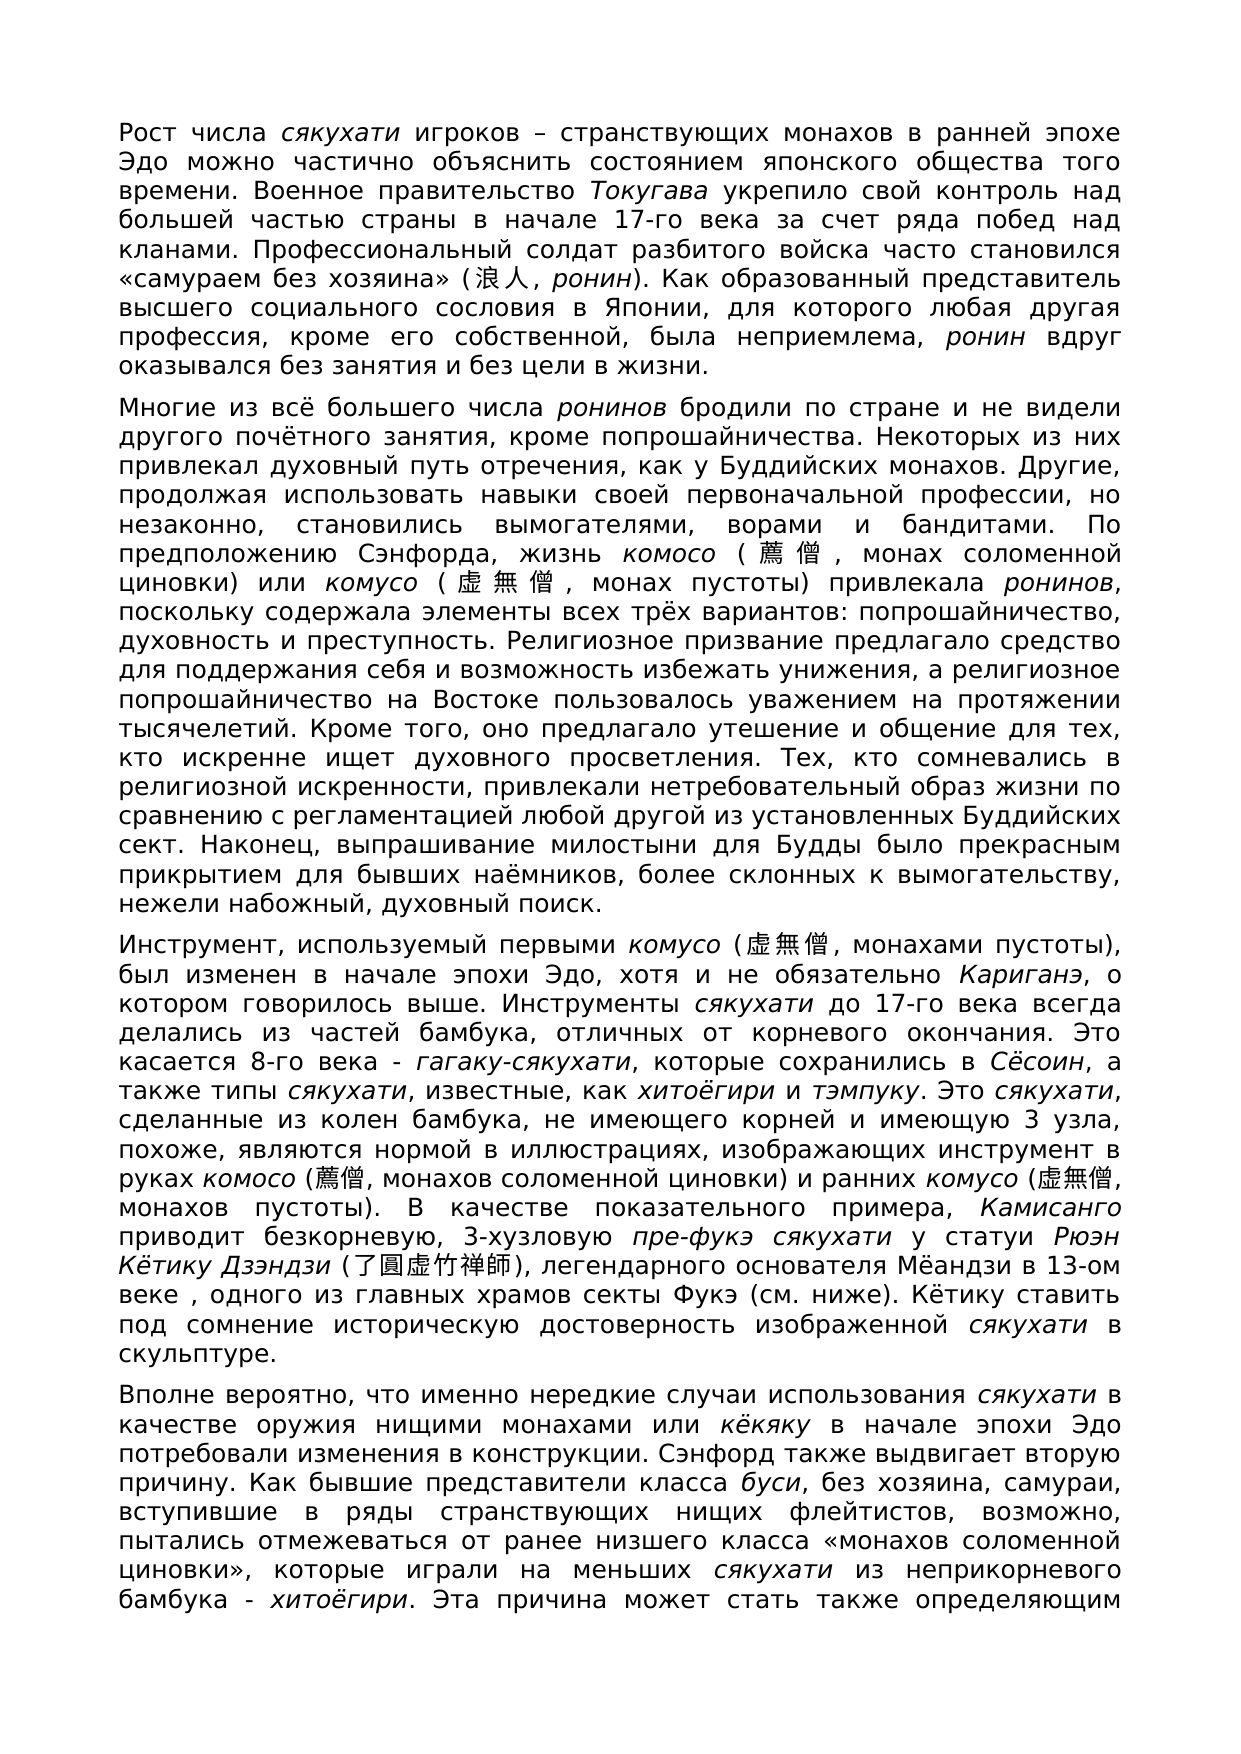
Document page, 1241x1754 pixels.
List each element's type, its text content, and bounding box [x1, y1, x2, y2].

text Вполне вероятно, что именно нередкие случаи использования сякухати в качестве оружия нищими монахами или кёкяку в начале эпохи Эдо потребовали изменения в конструкции. Сэнфорд также выдвигает вторую причину. Как бывшие представители класса буси, без хозяина, самураи, вступившие в ряды странствующих нищих флейтистов, возможно, пытались отмежеваться от ранее низшего класса «монахов соломенной циновки», которые играли на меньших сякухати из неприкорневого бамбука - хитоёгири. Эта причина может стать также определяющим [118, 1381, 1122, 1614]
text Многие из всё большего числа ронинов бродили по стране и не видели другого почётного занятия, кроме попрошайничества. Некоторых из них привлекал духовный путь отречения, как у Буддийских монахов. Другие, продолжая использовать навыки своей первоначальной профессии, но незаконно, становились вымогателями, ворами и бандитами. По предположению Сэнфорда, жизнь комосо (薦僧, монах соломенной циновки) или комусо (虚無僧, монах пустоты) привлекала ронинов, поскольку содержала элементы всех трёх вариантов: попрошайничество, духовность и преступность. Религиозное призвание предлагало средство для поддержания себя и возможность избежать унижения, а религиозное попрошайничество на Востоке пользовалось уважением на протяжении тысячелетий. Кроме того, оно предлагало утешение и общение для тех, кто искренне ищет духовного просветления. Тех, кто сомневались в религиозной искренности, привлекали нетребовательный образ жизни по сравнению с регламентацией любой другой из установленных Буддийских сект. Наконец, выпрашивание милостыни для Будды было прекрасным прикрытием для бывших наёмников, более склонных к вымогательству, нежели набожный, духовный поиск. [118, 393, 1122, 918]
text Рост числа сякухати игроков – странствующих монахов в ранней эпохе Эдо можно частично объяснить состоянием японского общества того времени. Военное правительство Токугава укрепило свой контроль над большей частью страны в начале 17-го века за счет ряда побед над кланами. Профессиональный солдат разбитого войска часто становился «самураем без хозяина» (浪人, ронин). Как образованный представитель высшего социального сословия в Японии, для которого любая другая профессия, кроме его собственной, была неприемлема, ронин вдруг оказывался без занятия и без цели в жизни. [118, 118, 1122, 381]
text Инструмент, используемый первыми комусо (虚無僧, монахами пустоты), был изменен в начале эпохи Эдо, хотя и не обязательно Кариганэ, о котором говорилось выше. Инструменты сякухати до 17-го века всегда делались из частей бамбука, отличных от корневого окончания. Это касается 8-го века - гагаку-сякухати, которые сохранились в Сёсоин, а также типы сякухати, известные, как хитоёгири и тэмпуку. Это сякухати, сделанные из колен бамбука, не имеющего корней и имеющую 3 узла, похоже, являются нормой в иллюстрациях, изображающих инструмент в руках комосо (薦僧, монахов соломенной циновки) и ранних комусо (虚無僧, монахов пустоты). В качестве показательного примера, Камисанго приводит безкорневую, 3-хузловую пре-фукэ сякухати у статуи Рюэн Кётику Дзэндзи (了圓虚竹禅師), легендарного основателя Мёандзи в 13-ом веке , одного из главных храмов секты Фукэ (см. ниже). Кётику ставить под сомнение историческую достоверность изображенной сякухати в скульптуре. [118, 931, 1122, 1368]
